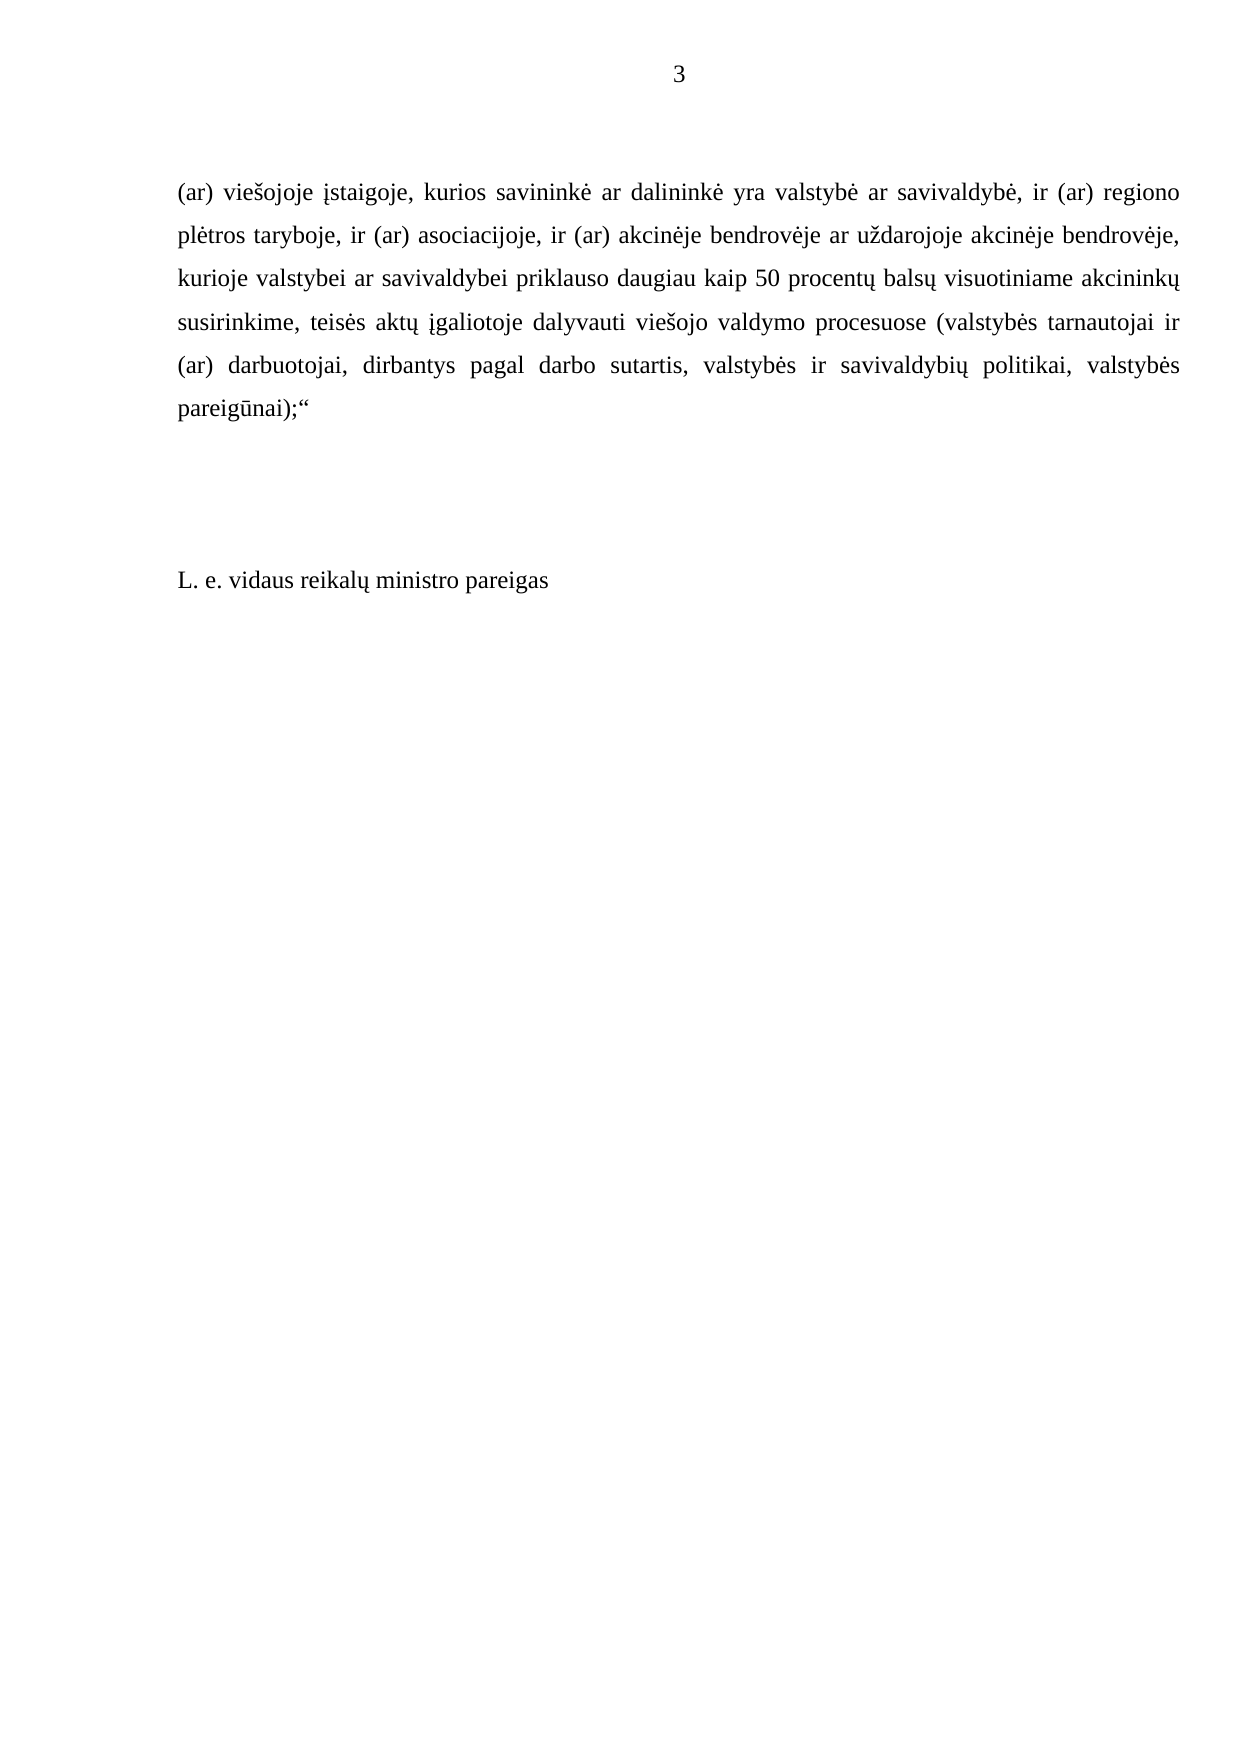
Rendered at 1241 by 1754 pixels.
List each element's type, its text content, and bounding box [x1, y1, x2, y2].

text (ar) viešojoje įstaigoje, kurios savininkė ar dalininkė yra valstybė ar savivaldybė, ir (ar) regiono plėtros taryboje, ir (ar) asociacijoje, ir (ar) akcinėje bendrovėje ar uždarojoje akcinėje bendrovėje, kurioje valstybei ar savivaldybei priklauso daugiau kaip 50 procentų balsų visuotiniame akcininkų susirinkime, teisės aktų įgaliotoje dalyvauti viešojo valdymo procesuose (valstybės tarnautojai ir (ar) darbuotojai, dirbantys pagal darbo sutartis, valstybės ir savivaldybių politikai, valstybės pareigūnai);“ [177, 177, 1181, 422]
text L. e. vidaus reikalų ministro pareigas [177, 565, 1181, 594]
